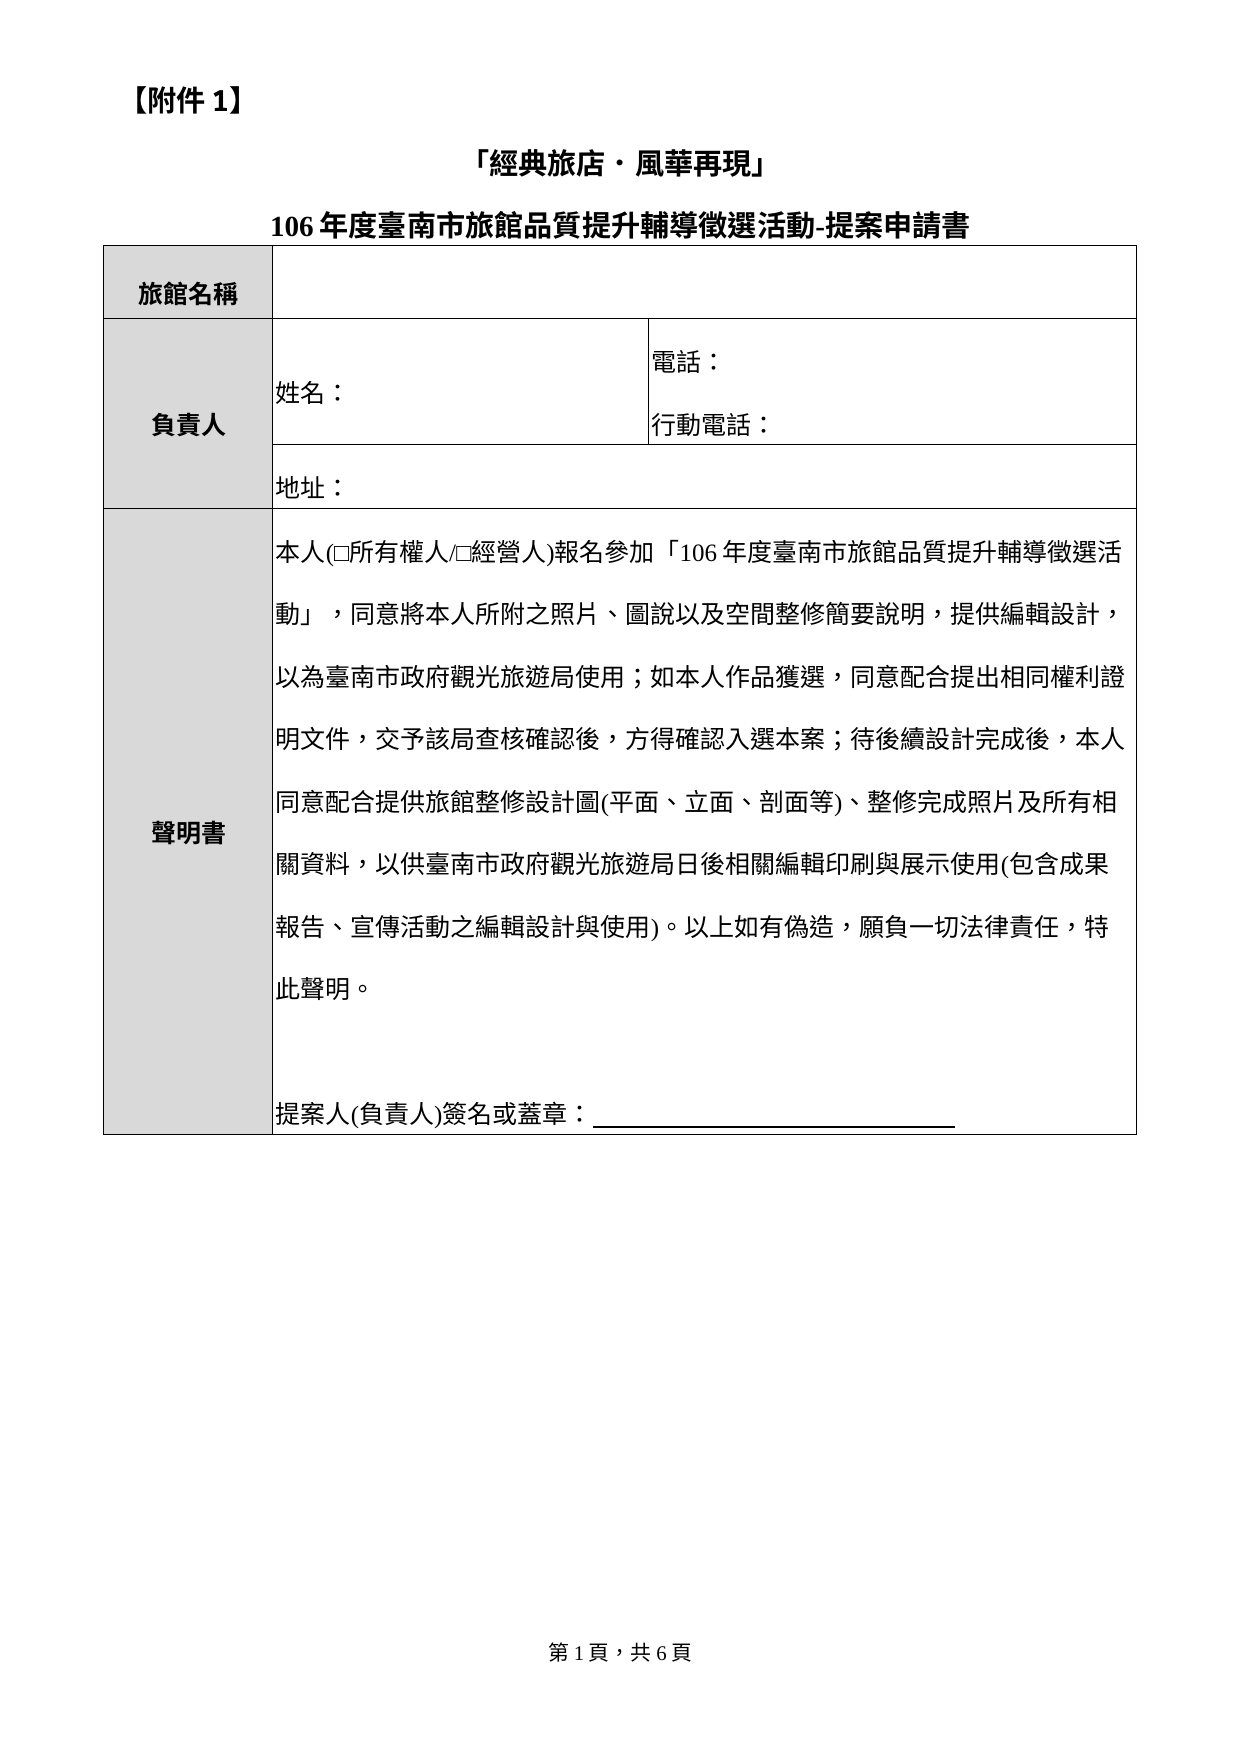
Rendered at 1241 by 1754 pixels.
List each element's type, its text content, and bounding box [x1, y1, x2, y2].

table_cell 本人(□所有權人/□經營人)報名參加「106年度臺南市旅館品質提升輔導徵選活動」，同意將本人所附之照片、圖說以及空間整修簡要說明，提供編輯設計，以為臺南市政府觀光旅遊局使用；如本人作品獲選，同意配合提出相同權利證明文件，交予該局查核確認後，方得確認入選本案；待後續設計完成後，本人同意配合提供旅館整修設計圖(平面、立面、剖面等)、整修完成照片及所有相關資料，以供臺南市政府觀光旅遊局日後相關編輯印刷與展示使用(包含成果報告、宣傳活動之編輯設計與使用)。以上如有偽造，願負一切法律責任，特此聲明。 提案人(負責人)簽名或蓋章： [273, 509, 1136, 1134]
table_cell 聲明書 [104, 509, 272, 1134]
text 【附件1】 [118, 57, 1122, 120]
text 106年度臺南市旅館品質提升輔導徵選活動-提案申請書 [118, 182, 1122, 245]
table_header [273, 246, 1136, 318]
table_cell 電話： 行動電話： [649, 319, 1136, 444]
table_header 旅館名稱 [104, 246, 272, 318]
table_cell 負責人 [104, 319, 272, 508]
table_cell 姓名： [273, 319, 648, 444]
text 「經典旅店．風華再現」 [118, 120, 1122, 182]
table_cell 地址： [273, 445, 1136, 508]
